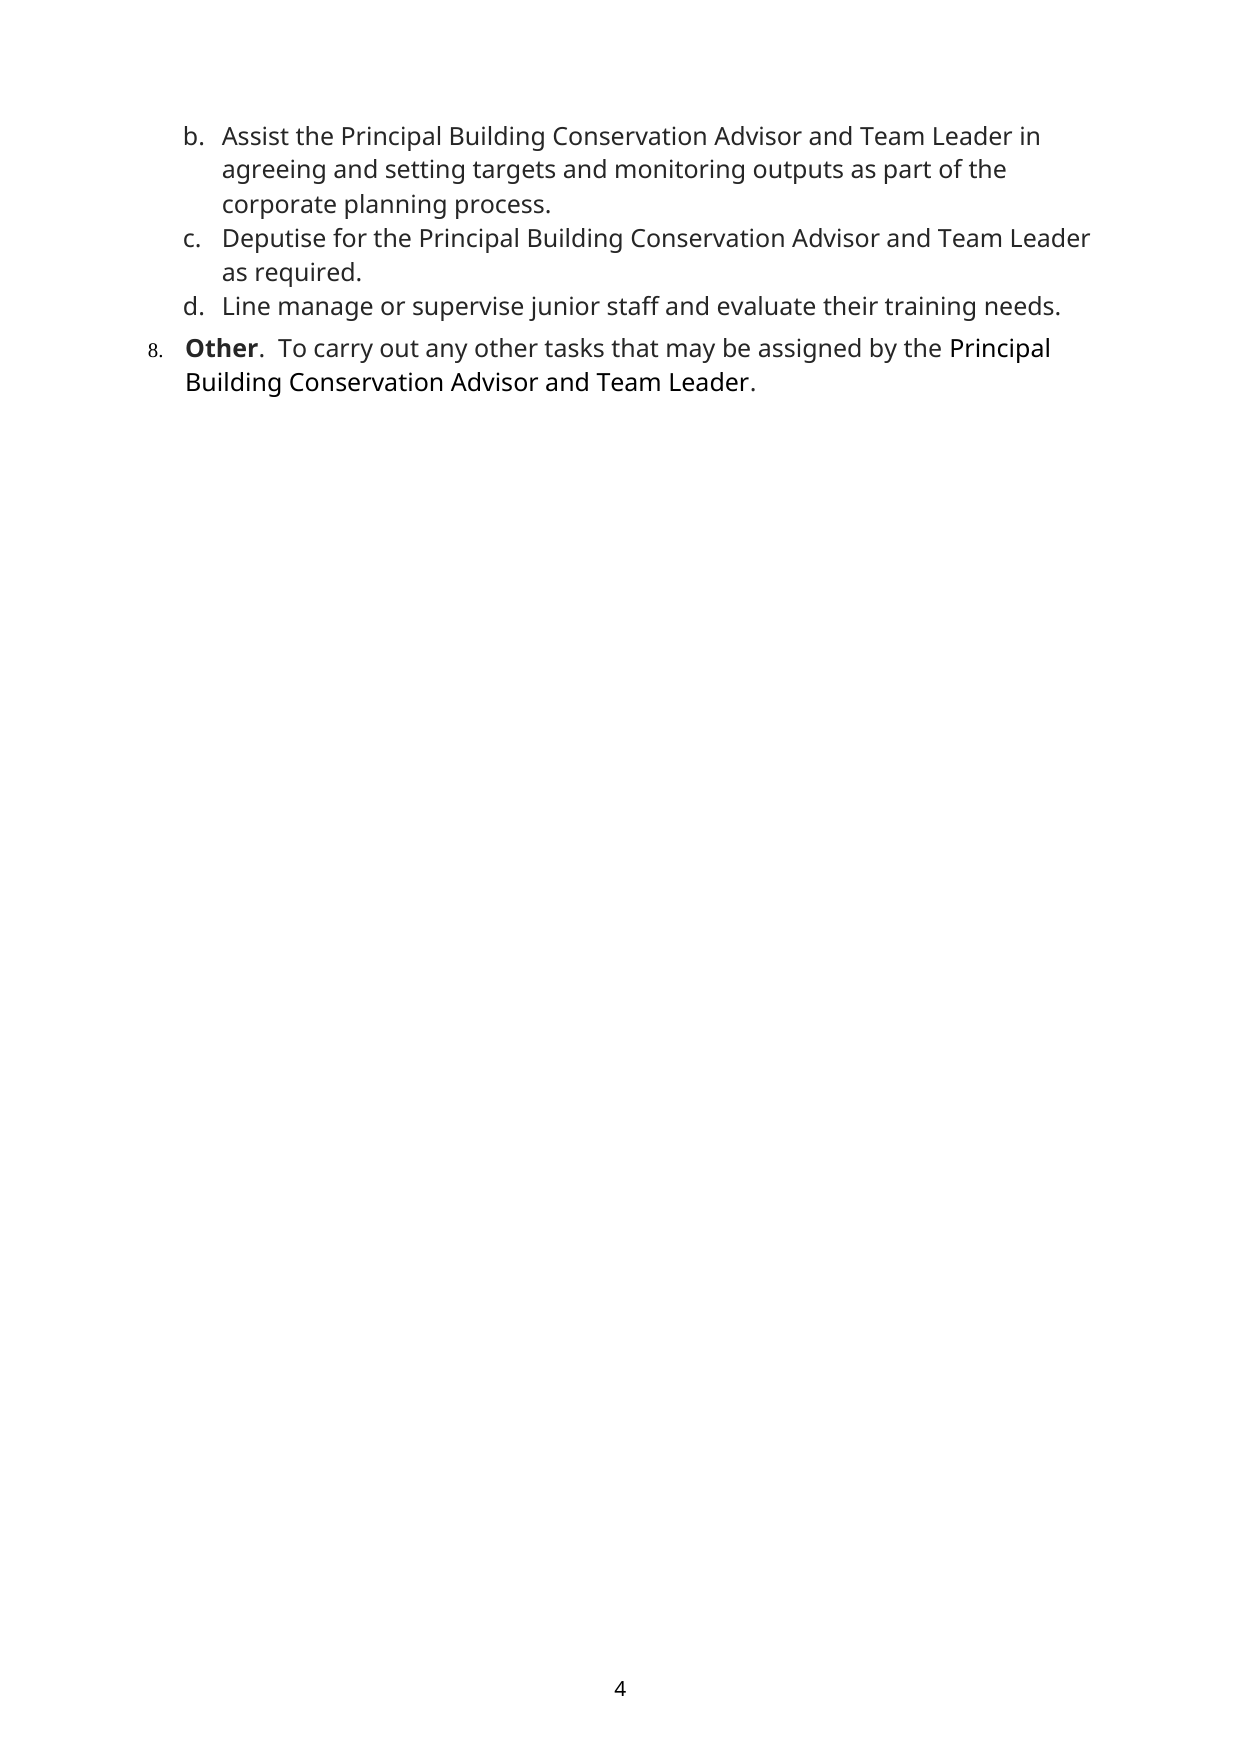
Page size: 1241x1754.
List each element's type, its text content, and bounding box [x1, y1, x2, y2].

list Assist the Principal Building Conservation Advisor and Team Leader in agreeing and setting targets and monitoring outputs as part of the corporate planning process. [183, 118, 1092, 220]
list Deputise for the Principal Building Conservation Advisor and Team Leader as required. [183, 220, 1092, 288]
list Line manage or supervise junior staff and evaluate their training needs. [183, 288, 1092, 322]
list Other. To carry out any other tasks that may be assigned by the Principal Building Conservation Advisor and Team Leader. [148, 331, 1092, 399]
